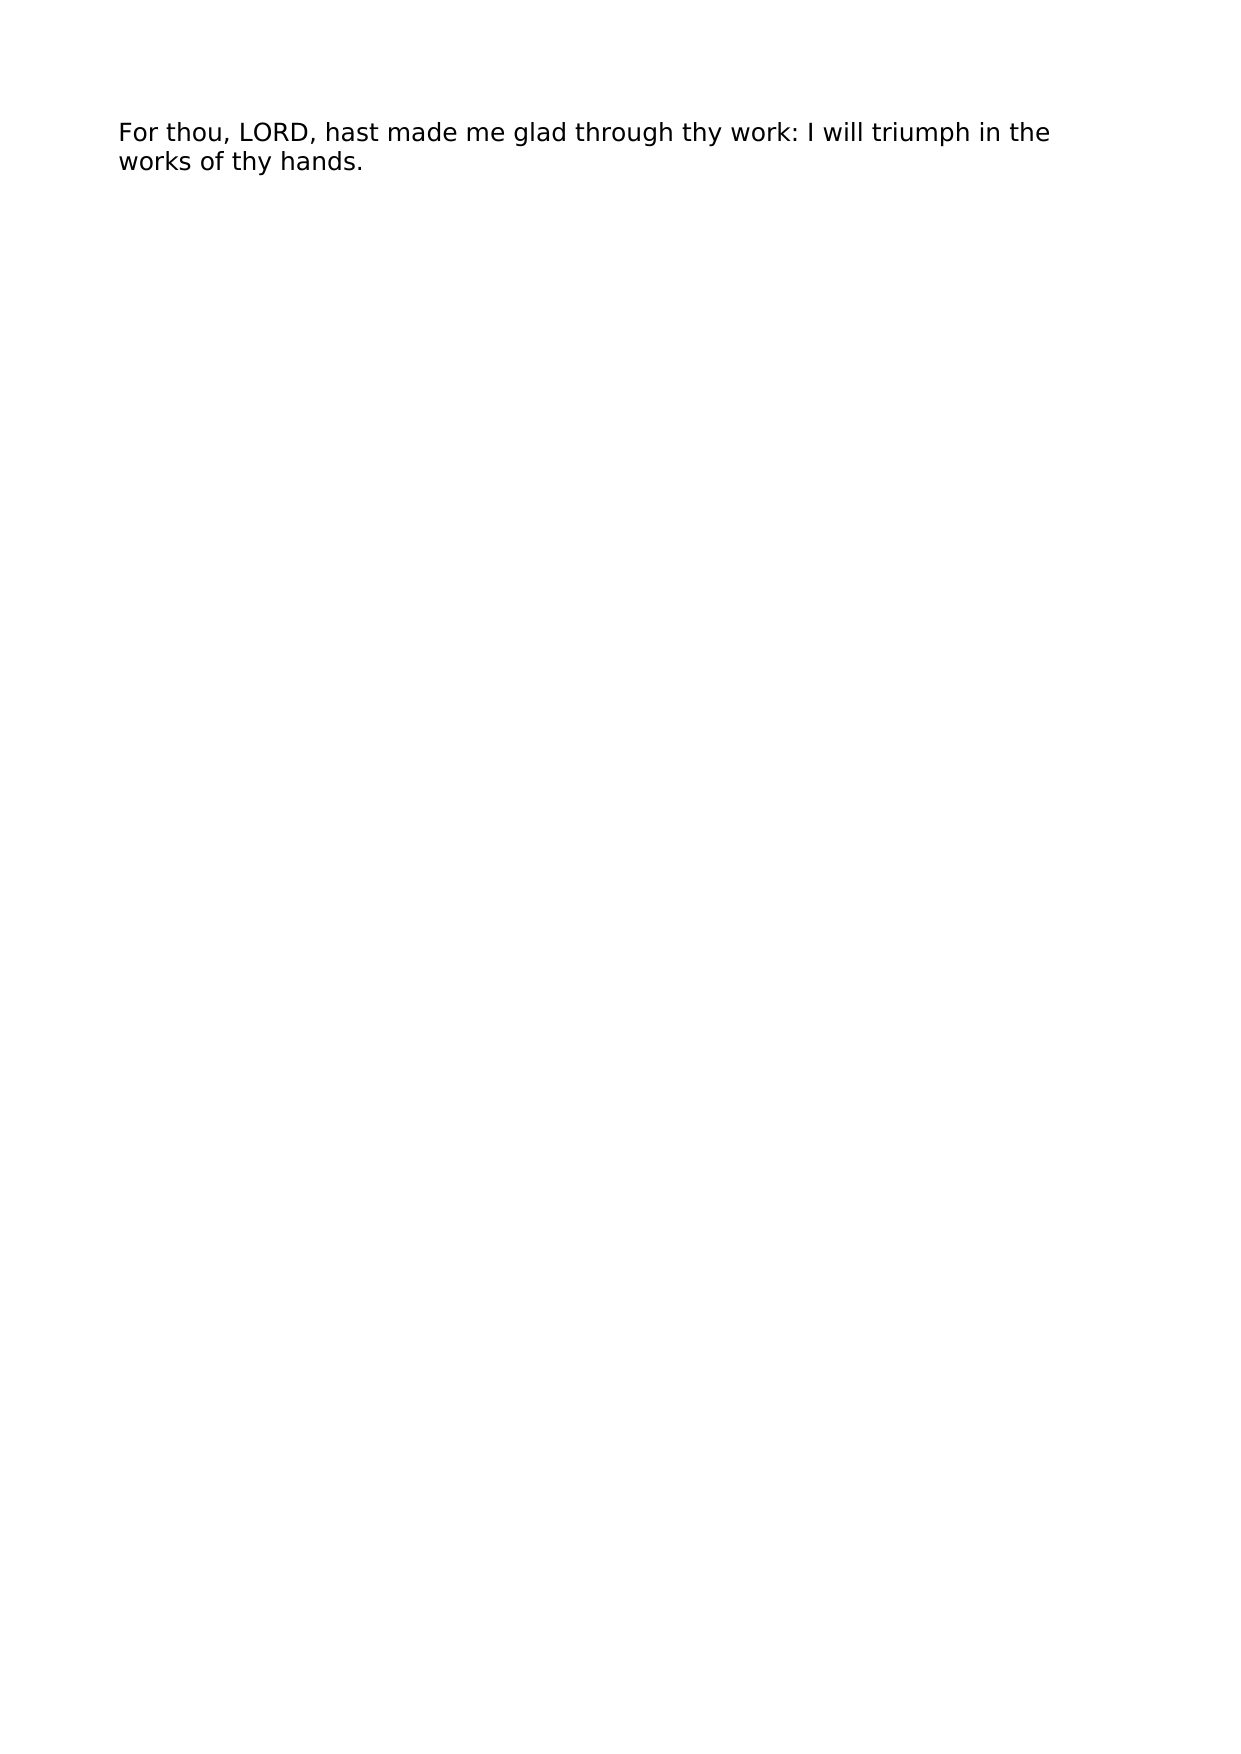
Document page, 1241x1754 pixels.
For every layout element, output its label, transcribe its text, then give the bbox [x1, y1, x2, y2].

text For thou, LORD, hast made me glad through thy work: I will triumph in the works of thy hands. [118, 118, 1122, 176]
